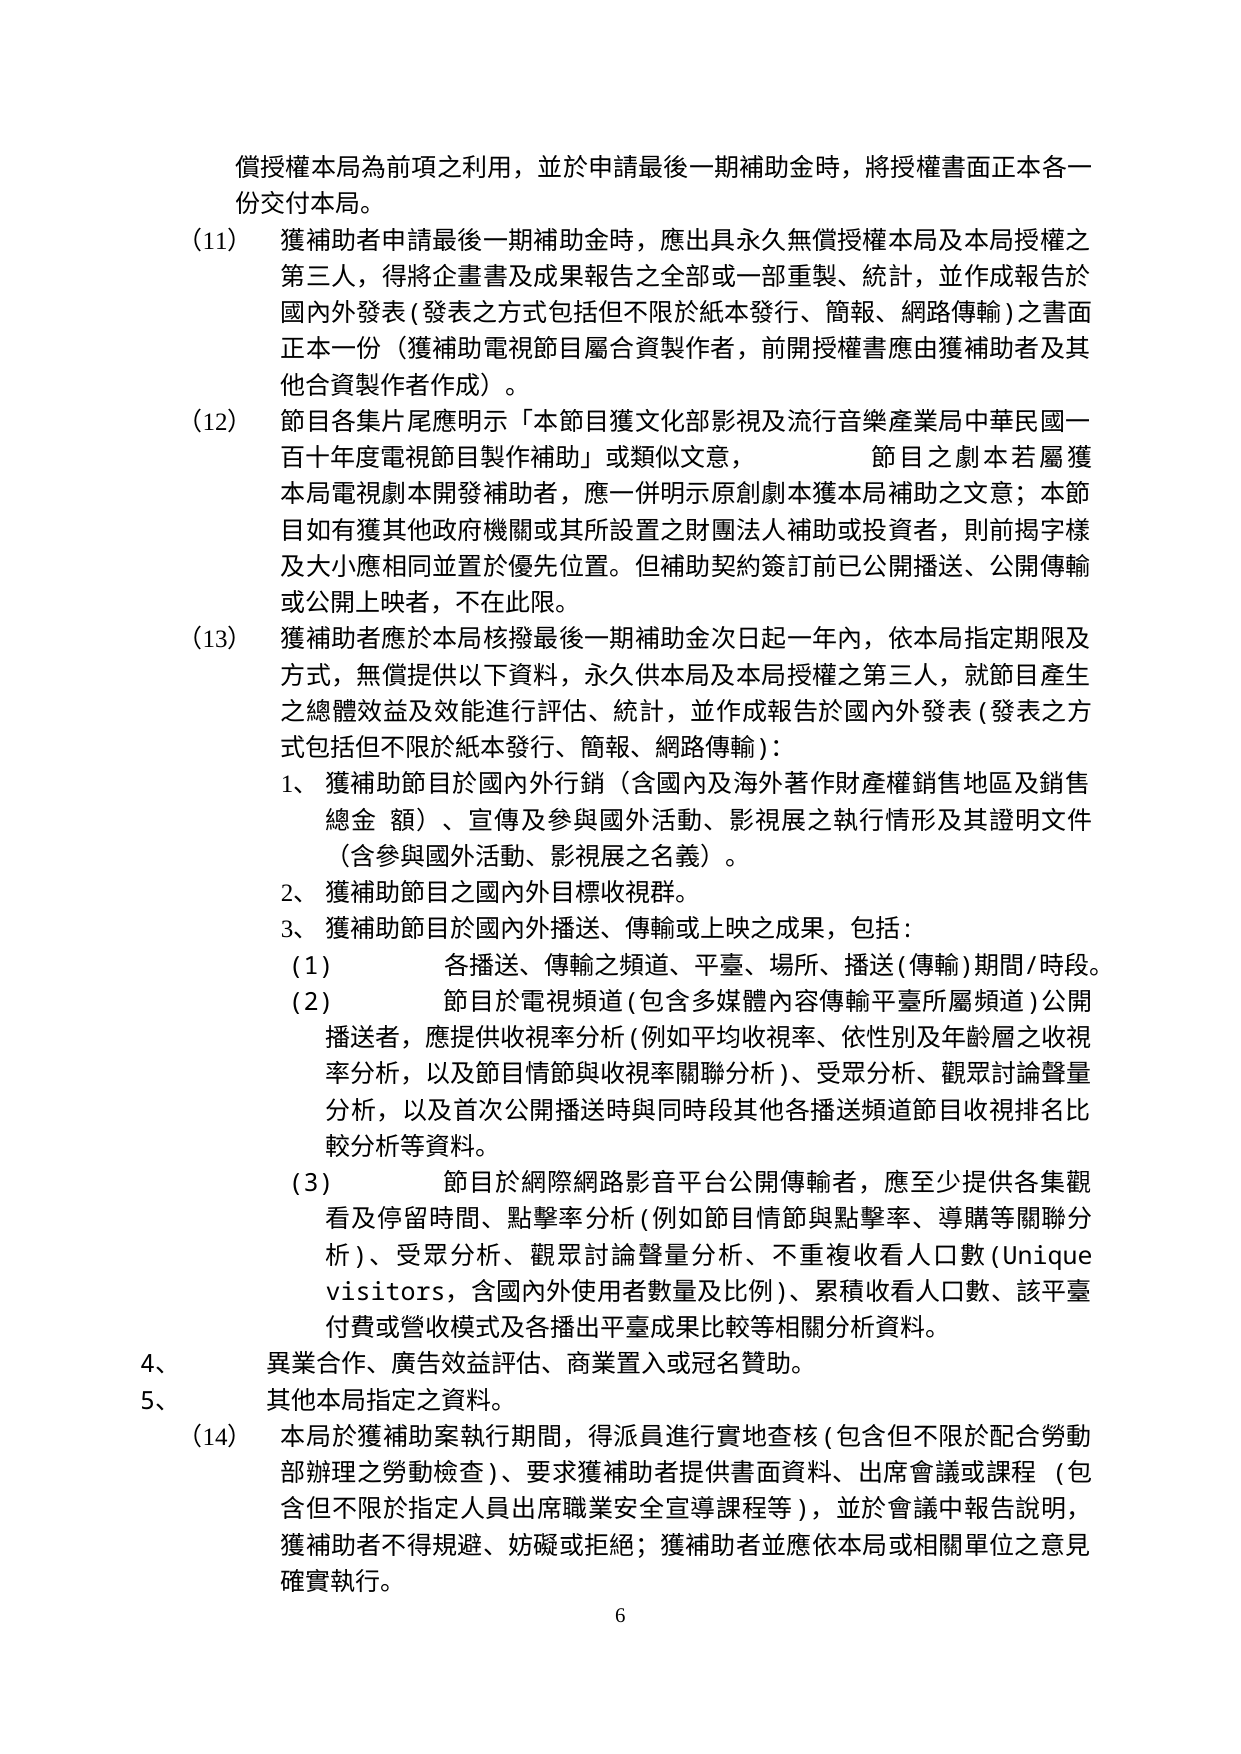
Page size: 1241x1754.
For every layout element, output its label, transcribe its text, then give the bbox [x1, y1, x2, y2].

list 獲補助節目於國內外行銷（含國內及海外著作財產權銷售地區及銷售總金 額）、宣傳及參與國外活動、影視展之執行情形及其證明文件（含參與國外活動、影視展之名義）。 [281, 764, 1092, 873]
list 獲補助節目於國內外播送、傳輸或上映之成果，包括: [281, 909, 1092, 945]
list 獲補助者應於本局核撥最後一期補助金次日起一年內，依本局指定期限及方式，無償提供以下資料，永久供本局及本局授權之第三人，就節目產生之總體效益及效能進行評估、統計，並作成報告於國內外發表(發表之方式包括但不限於紙本發行、簡報、網路傳輸)： [177, 619, 1092, 764]
list 節目於電視頻道(包含多媒體內容傳輸平臺所屬頻道)公開播送者，應提供收視率分析(例如平均收視率、依性別及年齡層之收視率分析，以及節目情節與收視率關聯分析)、受眾分析、觀眾討論聲量分析，以及首次公開播送時與同時段其他各播送頻道節目收視排名比較分析等資料。 [288, 981, 1092, 1163]
list 異業合作、廣告效益評估、商業置入或冠名贊助。 [140, 1344, 1092, 1380]
text 償授權本局為前項之利用，並於申請最後一期補助金時，將授權書面正本各一份交付本局。 [235, 148, 1092, 220]
list 獲補助節目之國內外目標收視群。 [281, 873, 1092, 909]
list 節目各集片尾應明示「本節目獲文化部影視及流行音樂產業局中華民國一百十年度電視節目製作補助」或類似文意， 節目之劇本若屬獲本局電視劇本開發補助者，應一併明示原創劇本獲本局補助之文意；本節目如有獲其他政府機關或其所設置之財團法人補助或投資者，則前揭字樣及大小應相同並置於優先位置。但補助契約簽訂前已公開播送、公開傳輸或公開上映者，不在此限。 [177, 401, 1092, 619]
list 本局於獲補助案執行期間，得派員進行實地查核(包含但不限於配合勞動部辦理之勞動檢查)、要求獲補助者提供書面資料、出席會議或課程 (包含但不限於指定人員出席職業安全宣導課程等)，並於會議中報告說明，獲補助者不得規避、妨礙或拒絕；獲補助者並應依本局或相關單位之意見確實執行。 [177, 1416, 1092, 1598]
list 其他本局指定之資料。 [140, 1380, 1092, 1416]
list 節目於網際網路影音平台公開傳輸者，應至少提供各集觀看及停留時間、點擊率分析(例如節目情節與點擊率、導購等關聯分析)、受眾分析、觀眾討論聲量分析、不重複收看人口數(Unique visitors，含國內外使用者數量及比例)、累積收看人口數、該平臺付費或營收模式及各播出平臺成果比較等相關分析資料。 [288, 1163, 1092, 1344]
list 各播送、傳輸之頻道、平臺、場所、播送(傳輸)期間/時段。 [288, 945, 1092, 981]
list 獲補助者申請最後一期補助金時，應出具永久無償授權本局及本局授權之第三人，得將企畫書及成果報告之全部或一部重製、統計，並作成報告於國內外發表(發表之方式包括但不限於紙本發行、簡報、網路傳輸)之書面正本一份（獲補助電視節目屬合資製作者，前開授權書應由獲補助者及其他合資製作者作成）。 [177, 220, 1092, 401]
